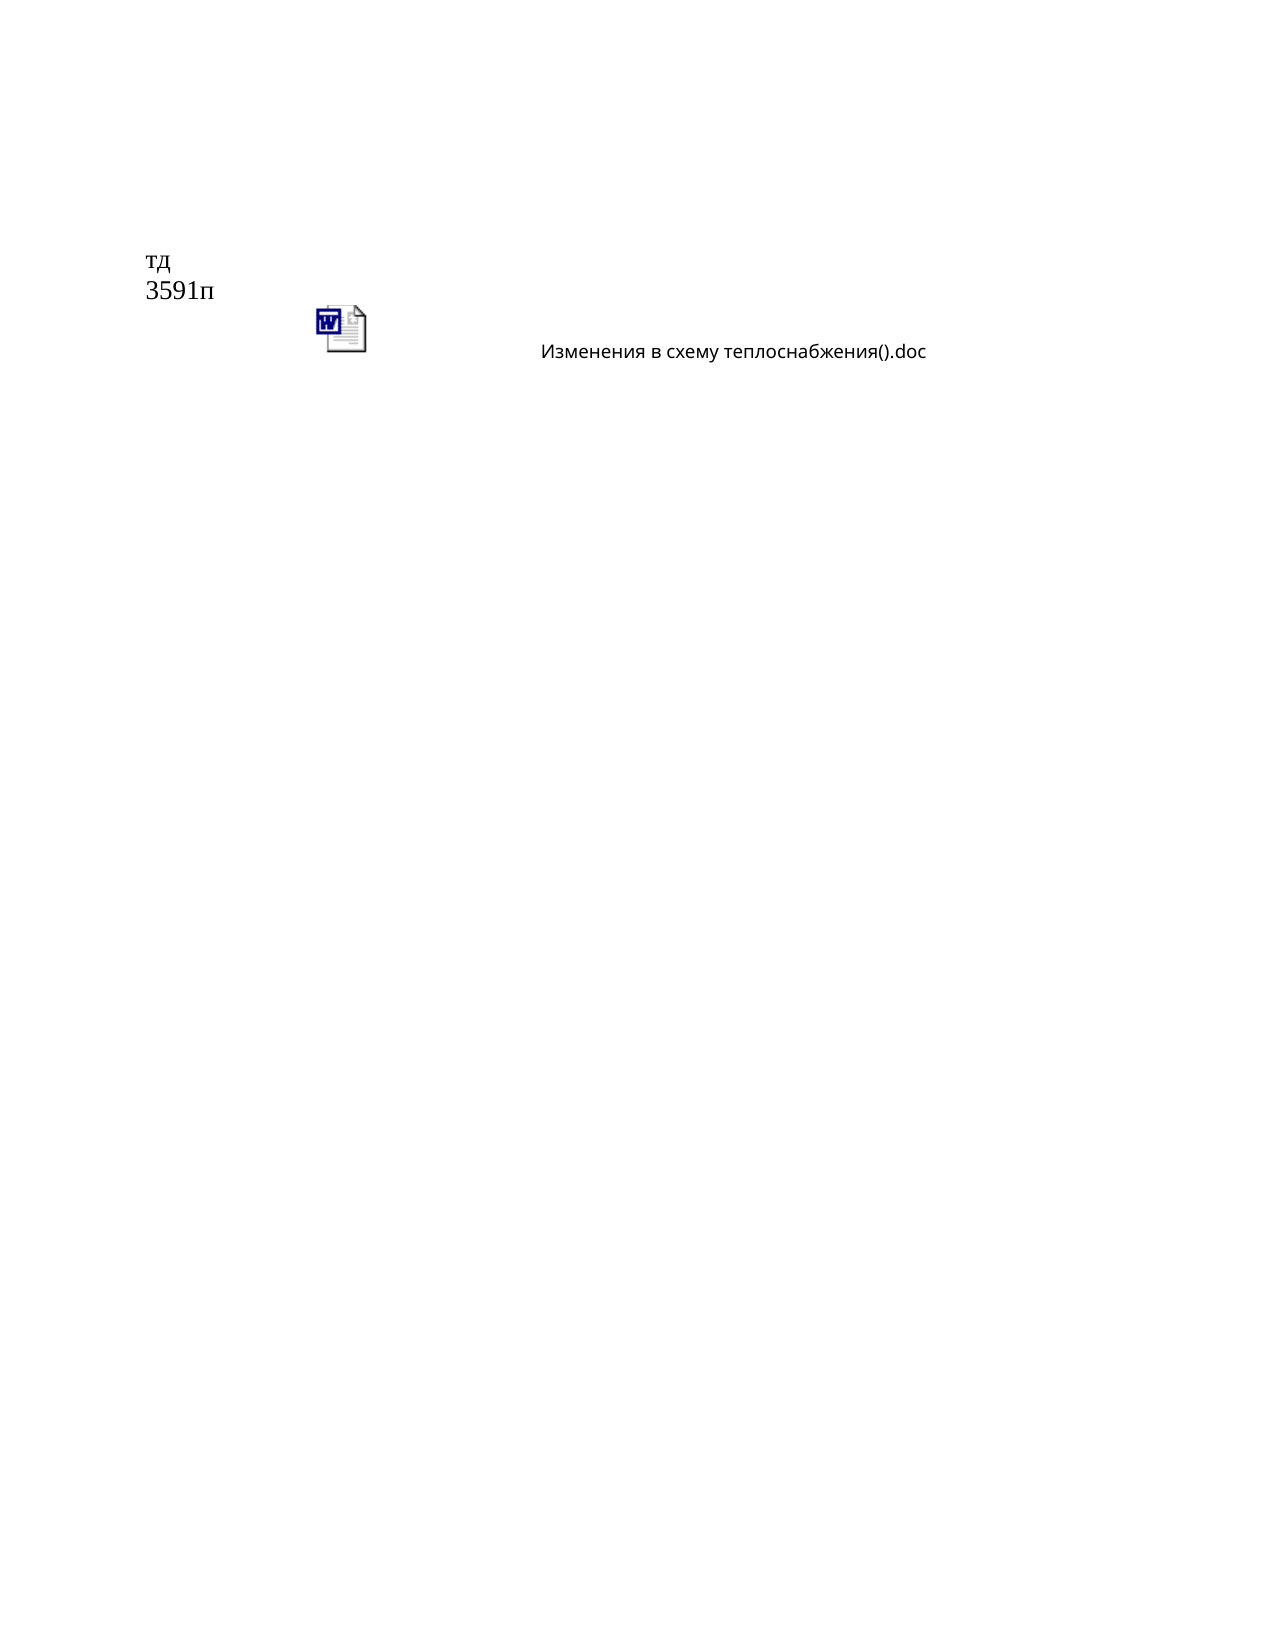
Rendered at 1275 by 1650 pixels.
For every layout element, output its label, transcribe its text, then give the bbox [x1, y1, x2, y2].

text тд [145, 243, 1157, 274]
text 3591п Изменения в схему теплоснабжения().doc [145, 274, 1157, 363]
